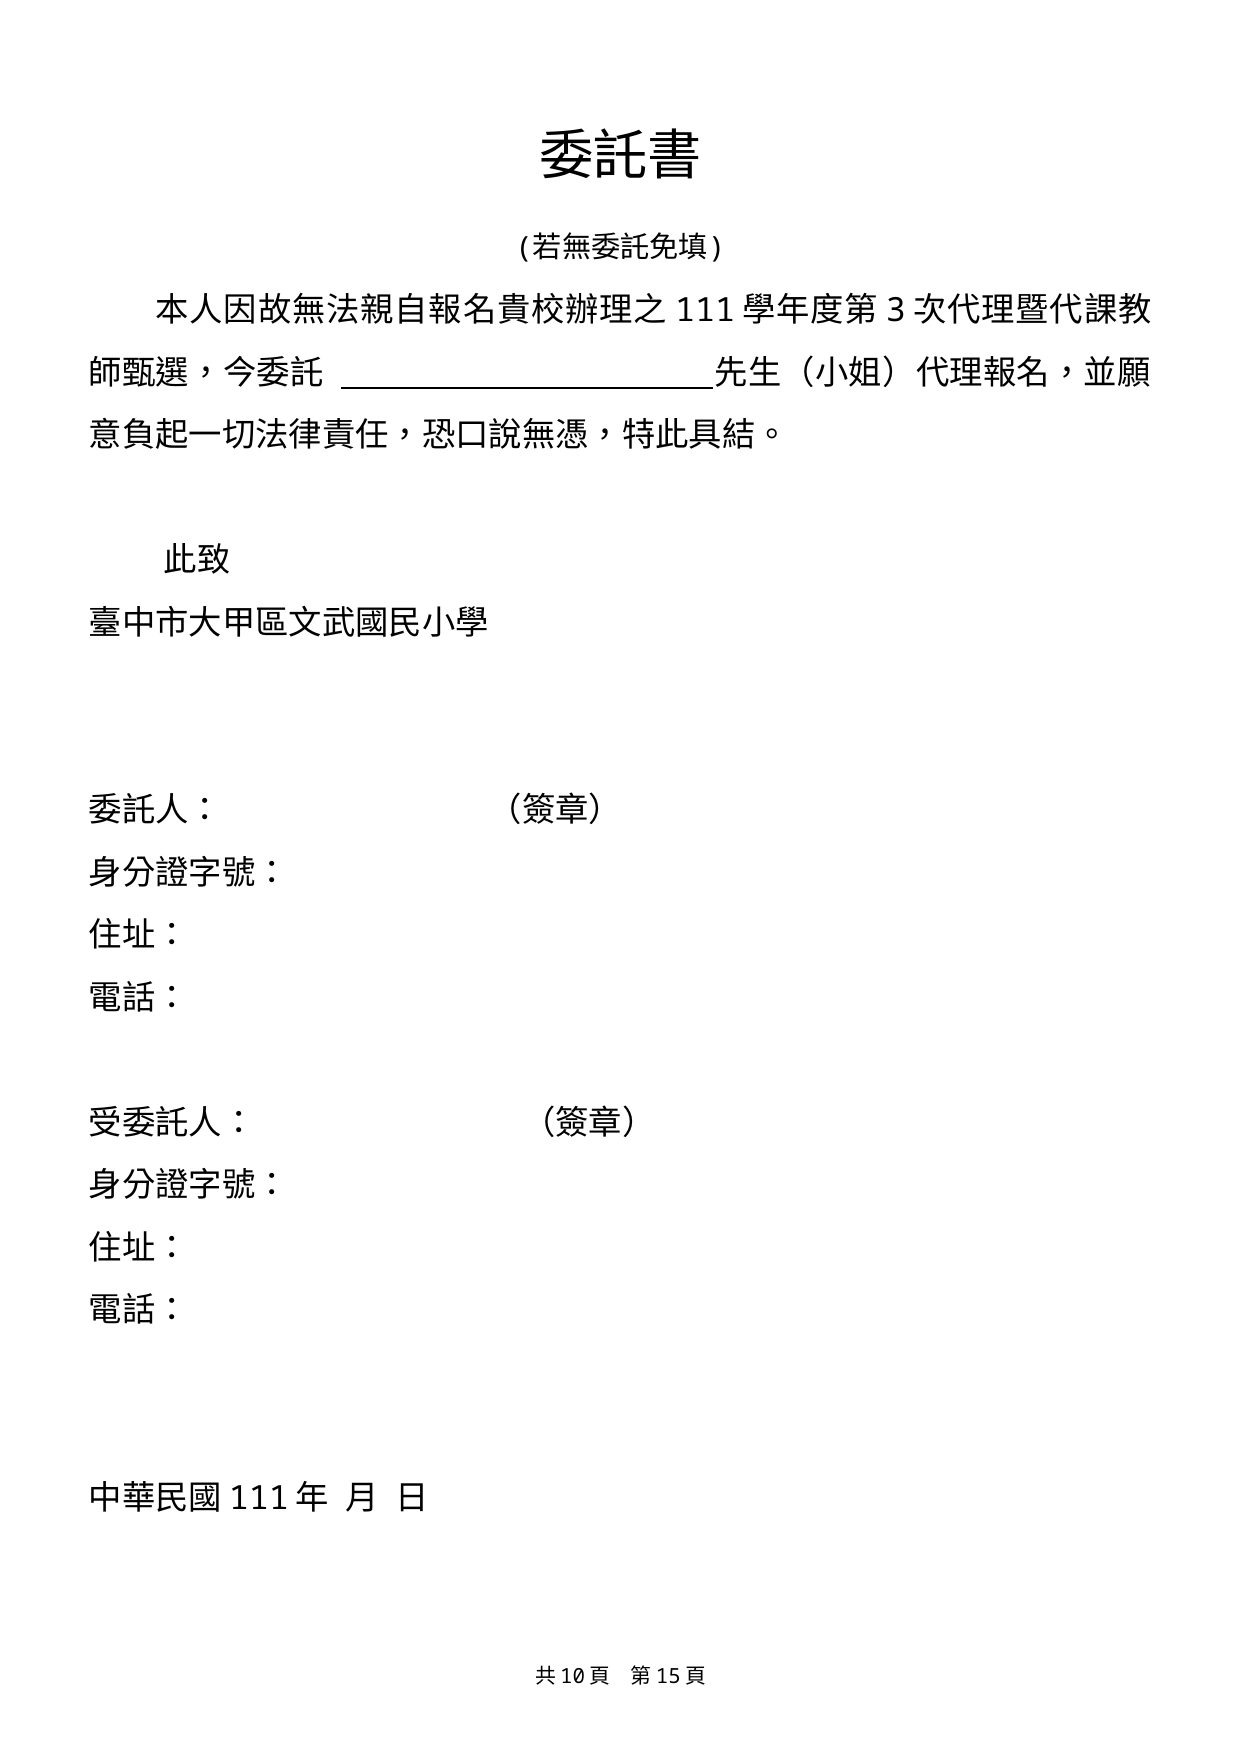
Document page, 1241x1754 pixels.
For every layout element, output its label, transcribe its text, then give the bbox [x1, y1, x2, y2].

text 住址： [89, 891, 1152, 953]
text 委託人： （簽章） [89, 766, 1152, 828]
text 身分證字號： [89, 828, 1152, 891]
text 電話： [89, 953, 1152, 1016]
text 受委託人： （簽章） [89, 1078, 1152, 1141]
text 身分證字號： [89, 1141, 1152, 1203]
text 委託書 [89, 78, 1152, 203]
text 電話： [89, 1266, 1152, 1328]
text 臺中市大甲區文武國民小學 [89, 578, 1152, 641]
text 中華民國111年 月 日 [89, 1453, 1152, 1516]
text 此致 [89, 516, 1152, 578]
text 住址： [89, 1203, 1152, 1266]
text (若無委託免填) [89, 203, 1152, 266]
text 本人因故無法親自報名貴校辦理之111學年度第3次代理暨代課教師甄選，今委託 先生（小姐）代理報名，並願意負起一切法律責任，恐口說無憑，特此具結。 [89, 266, 1152, 453]
